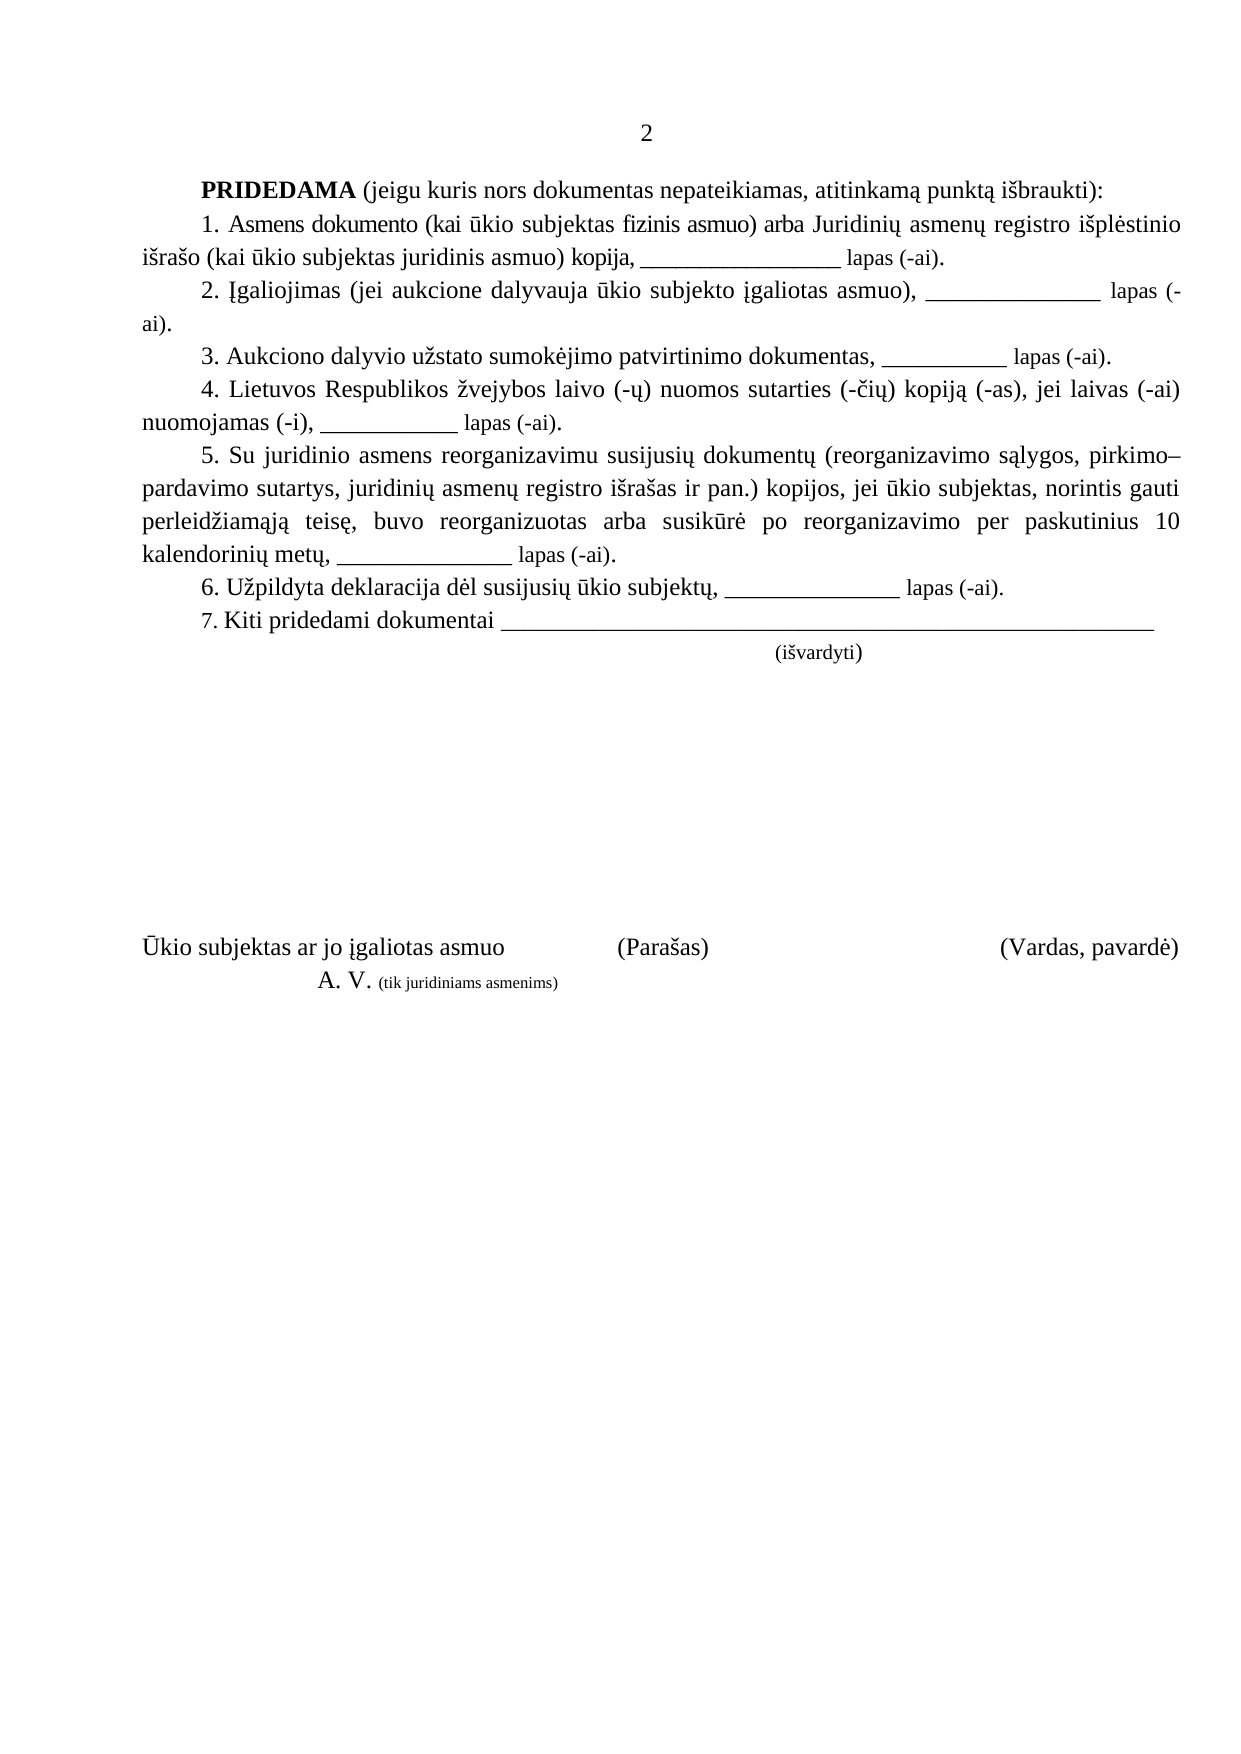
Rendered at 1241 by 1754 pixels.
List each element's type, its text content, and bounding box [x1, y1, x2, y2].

text 5. Su juridinio asmens reorganizavimu susijusių dokumentų (reorganizavimo sąlygos, pirkimo–pardavimo sutartys, juridinių asmenų registro išrašas ir pan.) kopijos, jei ūkio subjektas, norintis gauti perleidžiamąją teisę, buvo reorganizuotas arba susikūrė po reorganizavimo per paskutinius 10 kalendorinių metų, ______________ lapas (-ai). [142, 440, 1181, 568]
text (išvardyti) [142, 638, 1181, 664]
text 4. Lietuvos Respublikos žvejybos laivo (-ų) nuomos sutarties (-čių) kopiją (-as), jei laivas (-ai) nuomojamas (-i), ___________ lapas (-ai). [142, 374, 1181, 436]
text 3. Aukciono dalyvio užstato sumokėjimo patvirtinimo dokumentas, __________ lapas (-ai). [142, 341, 1181, 369]
text Ūkio subjektas ar jo įgaliotas asmuo (Parašas) (Vardas, pavardė) [112, 932, 1181, 961]
text 7. Kiti pridedami dokumentai _________________________________________________________ [142, 605, 1181, 634]
text 6. Užpildyta deklaracija dėl susijusių ūkio subjektų, ______________ lapas (-ai). [142, 572, 1181, 601]
text 1. Asmens dokumento (kai ūkio subjektas fizinis asmuo) arba Juridinių asmenų registro išplėstinio išrašo (kai ūkio subjektas juridinis asmuo) kopija, _________________ lapas (-ai). [142, 209, 1181, 270]
text 2. Įgaliojimas (jei aukcione dalyvauja ūkio subjekto įgaliotas asmuo), ______________ lapas (-ai). [142, 275, 1181, 336]
text PRIDEDAMA (jeigu kuris nors dokumentas nepateikiamas, atitinkamą punktą išbraukti): [142, 176, 1181, 204]
text A. V. (tik juridiniams asmenims) [142, 965, 1181, 994]
